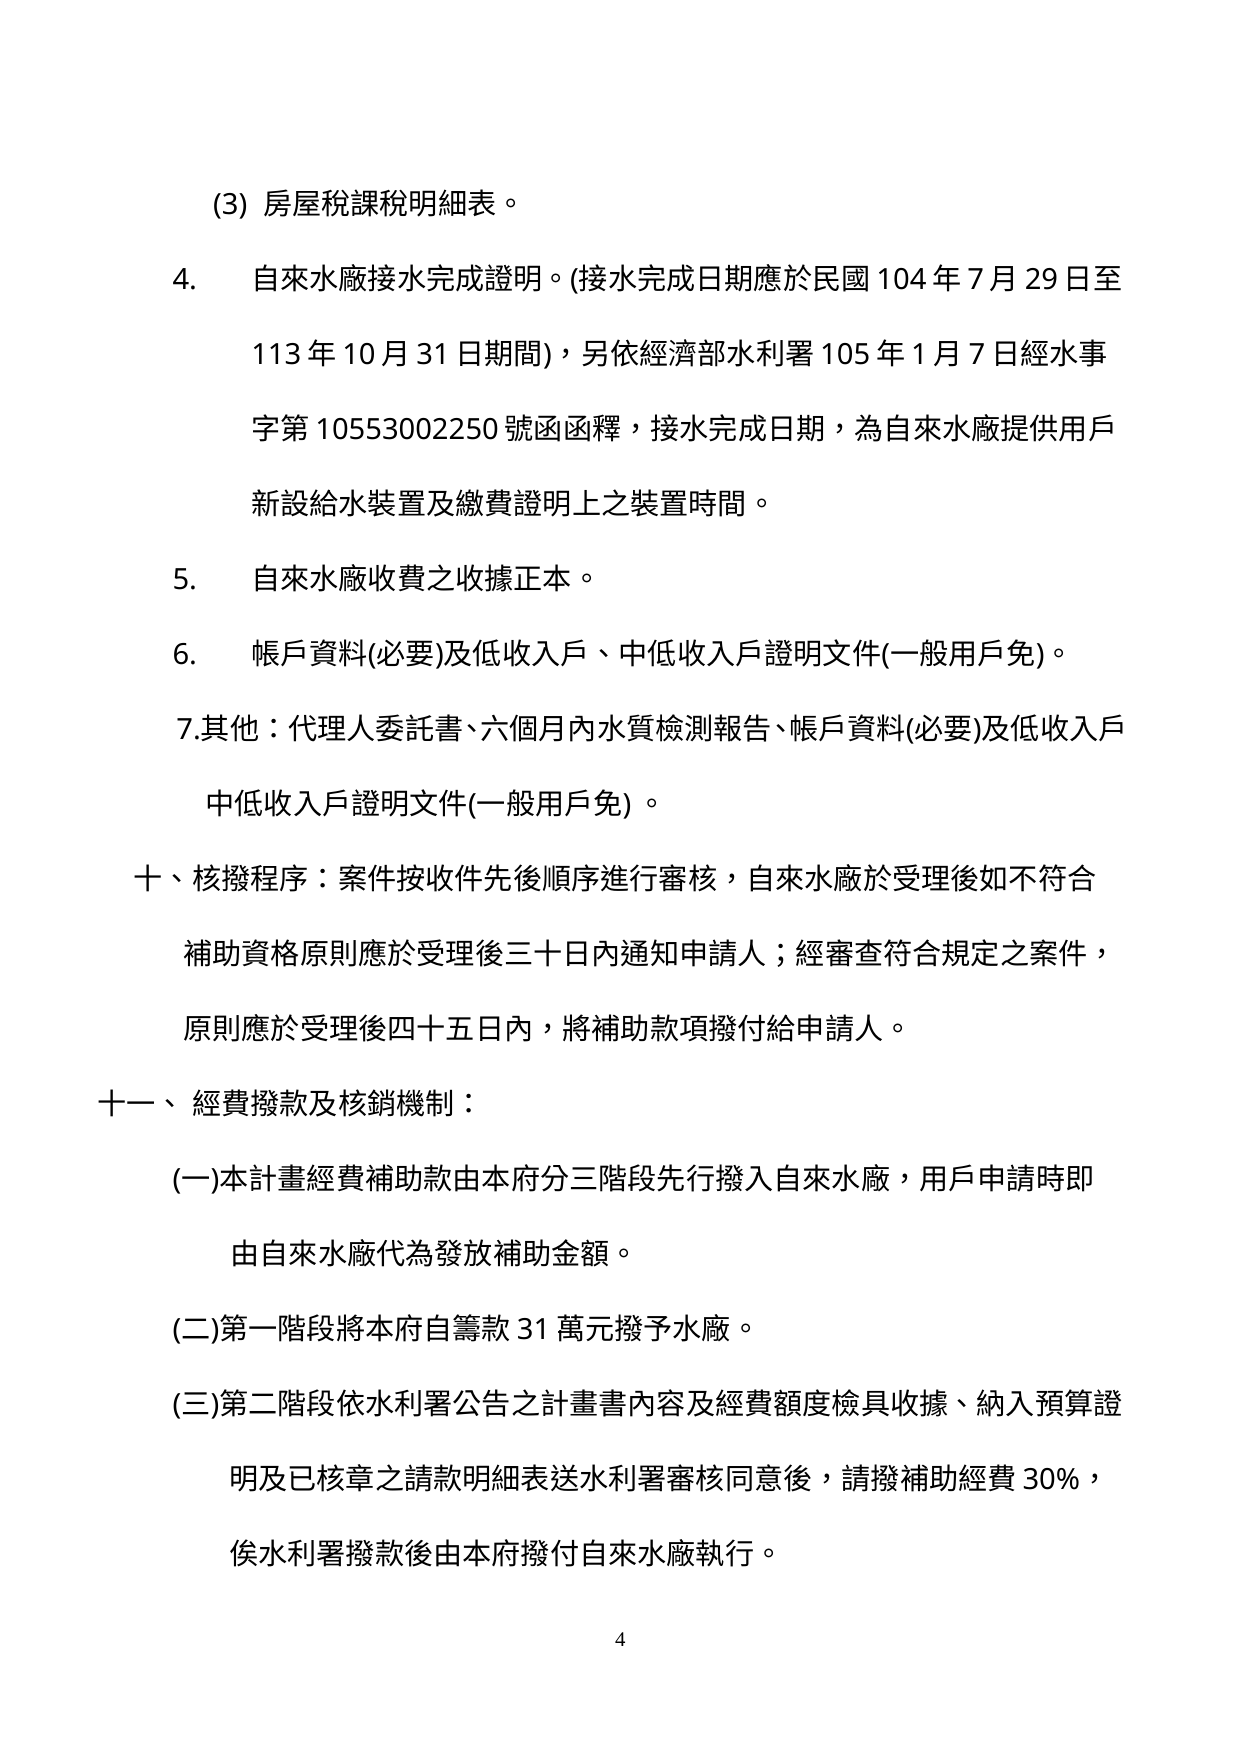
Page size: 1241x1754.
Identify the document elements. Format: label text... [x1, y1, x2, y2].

list 經費撥款及核銷機制： [97, 1064, 1122, 1139]
list 自來水廠接水完成證明。(接水完成日期應於民國104年7月29日至113年10月31日期間)，另依經濟部水利署105年1月7日經水事字第10553002250號函函釋，接水完成日期，為自來水廠提供用戶新設給水裝置及繳費證明上之裝置時間。 [172, 239, 1122, 539]
text 7.其他：代理人委託書、六個月內水質檢測報告、帳戶資料(必要)及低收入戶、中低收入戶證明文件(一般用戶免) 。 [176, 689, 1122, 839]
list 自來水廠收費之收據正本。 [172, 539, 1122, 614]
list 核撥程序：案件按收件先後順序進行審核，自來水廠於受理後如不符合補助資格原則應於受理後三十日內通知申請人；經審查符合規定之案件，原則應於受理後四十五日內，將補助款項撥付給申請人。 [133, 839, 1122, 1064]
text (二)第一階段將本府自籌款31萬元撥予水廠。 [172, 1289, 1122, 1364]
list 房屋稅課稅明細表。 [213, 164, 1122, 239]
text (一)本計畫經費補助款由本府分三階段先行撥入自來水廠，用戶申請時即由自來水廠代為發放補助金額。 [172, 1139, 1122, 1289]
text (三)第二階段依水利署公告之計畫書內容及經費額度檢具收據、納入預算證明及已核章之請款明細表送水利署審核同意後，請撥補助經費30%，俟水利署撥款後由本府撥付自來水廠執行。 [172, 1364, 1122, 1589]
list 帳戶資料(必要)及低收入戶、中低收入戶證明文件(一般用戶免)。 [172, 614, 1122, 689]
